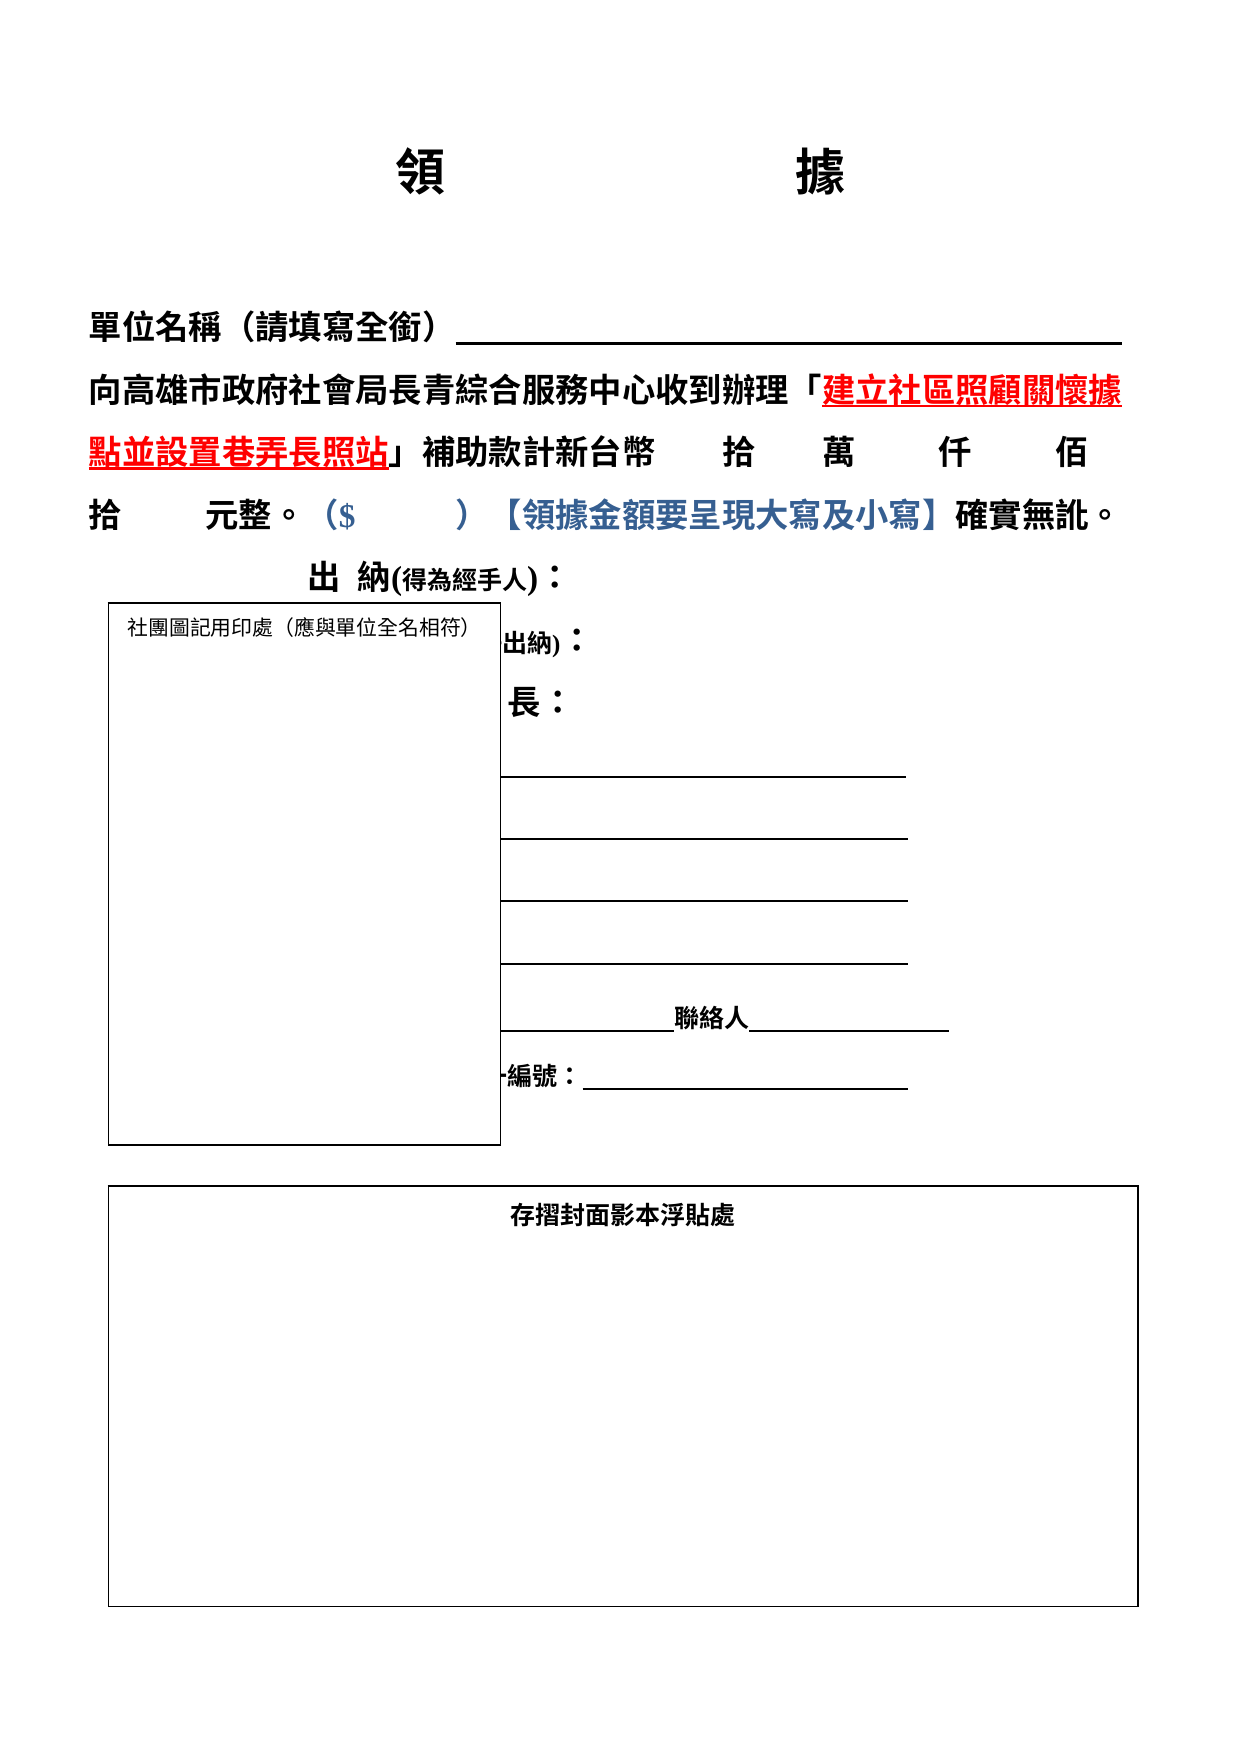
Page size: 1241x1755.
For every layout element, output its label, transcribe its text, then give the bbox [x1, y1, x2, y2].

text 存摺封面影本浮貼處 [124, 1194, 1122, 1269]
text 單位名稱（請填寫全銜） 向高雄市政府社會局長青綜合服務中心收到辦理「建立社區照顧關懷據點並設置巷弄長照站」補助款計新台幣 拾 萬 仟 佰 拾 元整。（$ ）【領據金額要呈現大寫及小寫】確實無訛。 出 納(得為經手人)： 會 計(不得兼任出納)： 理 事 長： 存款金融機構： 分行名稱： 存款帳號： 地 址： 聯絡電話： 聯絡人 國稅局核發之統一編號： [89, 283, 1152, 1658]
text 領 據 [89, 96, 1152, 221]
text 社團圖記用印處（應與單位全名相符） [124, 611, 484, 641]
